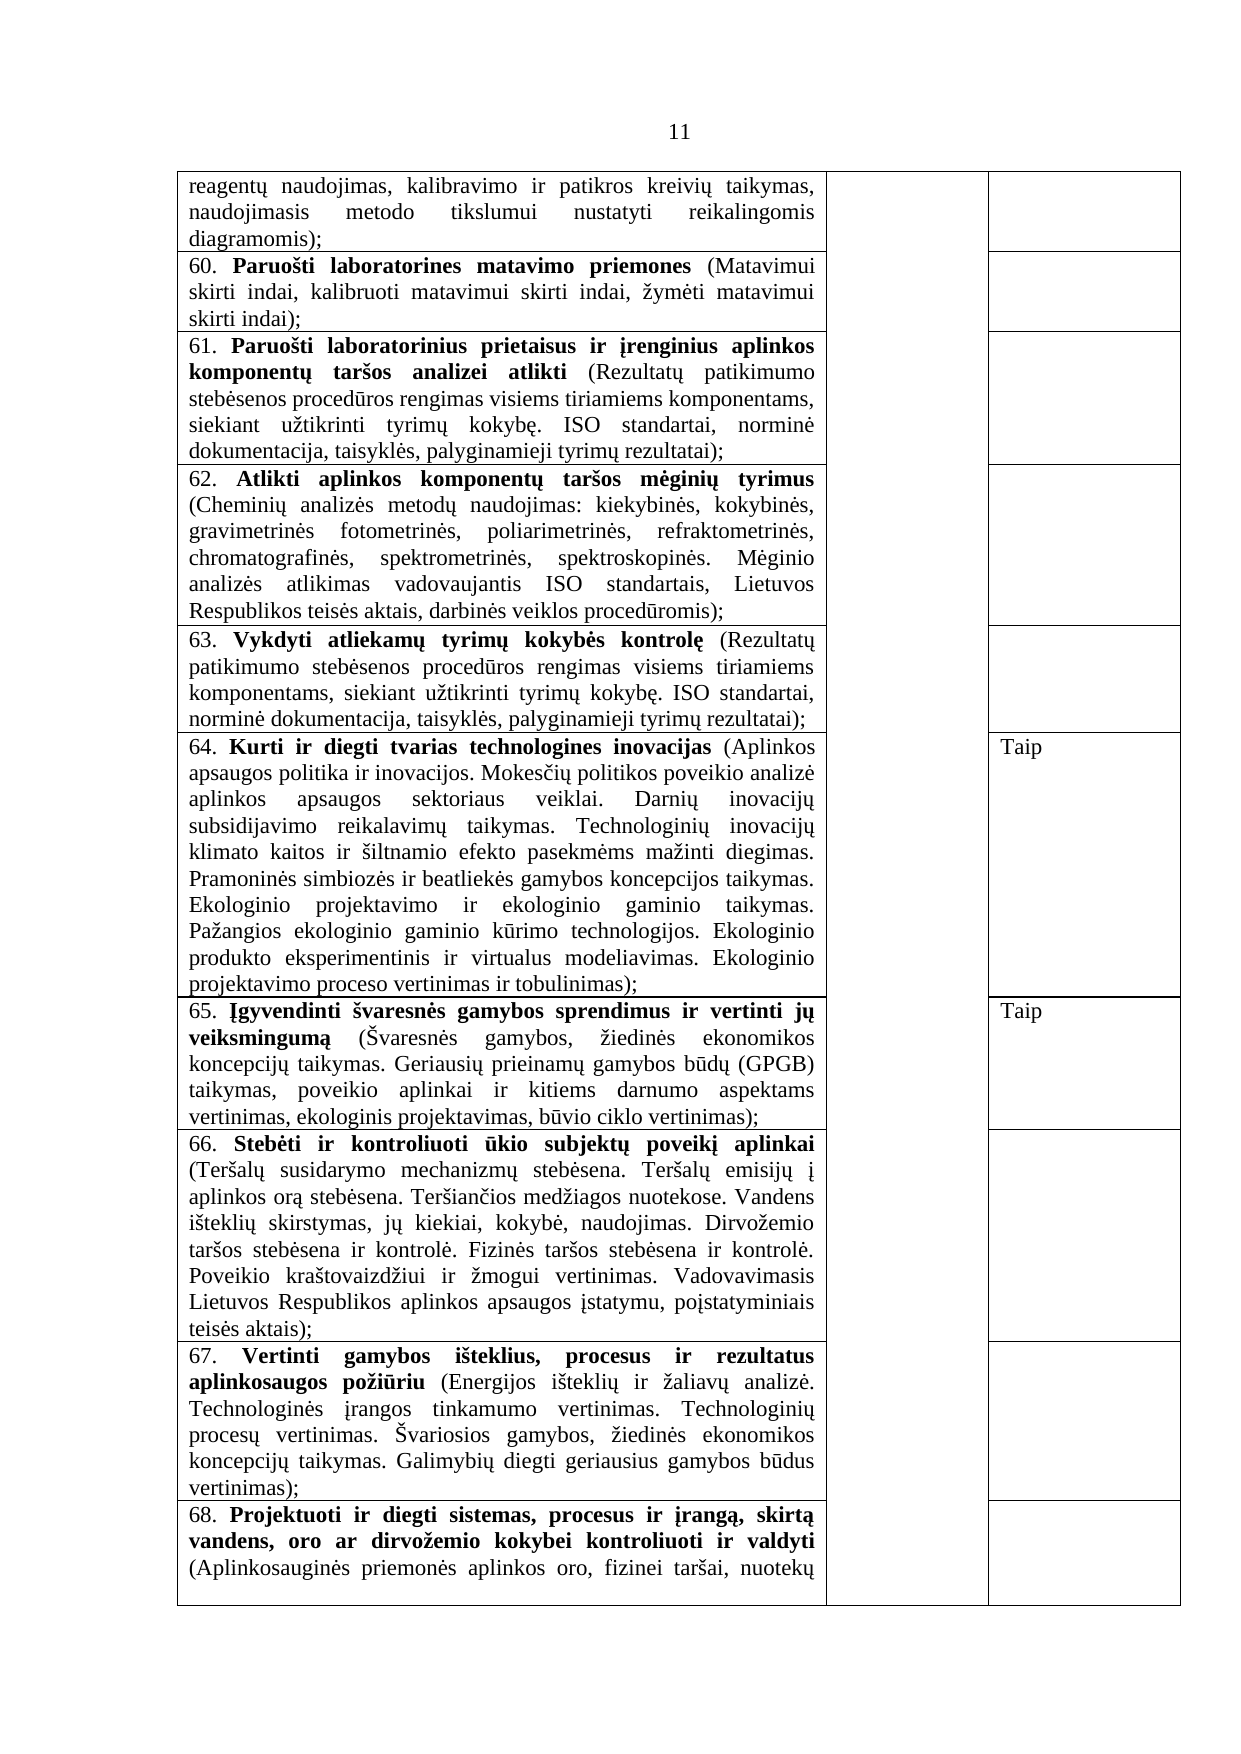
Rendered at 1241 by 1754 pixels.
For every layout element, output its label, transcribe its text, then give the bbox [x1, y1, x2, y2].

table_cell 66. Stebėti ir kontroliuoti ūkio subjektų poveikį aplinkai (Teršalų susidarymo mechanizmų stebėsena. Teršalų emisijų į aplinkos orą stebėsena. Teršiančios medžiagos nuotekose. Vandens išteklių skirstymas, jų kiekiai, kokybė, naudojimas. Dirvožemio taršos stebėsena ir kontrolė. Fizinės taršos stebėsena ir kontrolė. Poveikio kraštovaizdžiui ir žmogui vertinimas. Vadovavimasis Lietuvos Respublikos aplinkos apsaugos įstatymu, poįstatyminiais teisės aktais); [178, 1130, 826, 1341]
table_cell reagentų naudojimas, kalibravimo ir patikros kreivių taikymas, naudojimasis metodo tikslumui nustatyti reikalingomis diagramomis); [178, 172, 826, 251]
table_cell 65. Įgyvendinti švaresnės gamybos sprendimus ir vertinti jų veiksmingumą (Švaresnės gamybos, žiedinės ekonomikos koncepcijų taikymas. Geriausių prieinamų gamybos būdų (GPGB) taikymas, poveikio aplinkai ir kitiems darnumo aspektams vertinimas, ekologinis projektavimas, būvio ciklo vertinimas); [178, 998, 826, 1129]
table_cell [989, 252, 1180, 331]
table_cell 60. Paruošti laboratorines matavimo priemones (Matavimui skirti indai, kalibruoti matavimui skirti indai, žymėti matavimui skirti indai); [178, 252, 826, 331]
table_cell [989, 1501, 1180, 1605]
table_cell 63. Vykdyti atliekamų tyrimų kokybės kontrolę (Rezultatų patikimumo stebėsenos procedūros rengimas visiems tiriamiems komponentams, siekiant užtikrinti tyrimų kokybę. ISO standartai, norminė dokumentacija, taisyklės, palyginamieji tyrimų rezultatai); [178, 626, 826, 732]
table_cell [827, 172, 988, 1605]
table_cell [989, 465, 1180, 625]
table_cell [989, 626, 1180, 732]
table_cell [989, 1342, 1180, 1500]
table_cell 67. Vertinti gamybos išteklius, procesus ir rezultatus aplinkosaugos požiūriu (Energijos išteklių ir žaliavų analizė. Technologinės įrangos tinkamumo vertinimas. Technologinių procesų vertinimas. Švariosios gamybos, žiedinės ekonomikos koncepcijų taikymas. Galimybių diegti geriausius gamybos būdus vertinimas); [178, 1342, 826, 1500]
table_cell 64. Kurti ir diegti tvarias technologines inovacijas (Aplinkos apsaugos politika ir inovacijos. Mokesčių politikos poveikio analizė aplinkos apsaugos sektoriaus veiklai. Darnių inovacijų subsidijavimo reikalavimų taikymas. Technologinių inovacijų klimato kaitos ir šiltnamio efekto pasekmėms mažinti diegimas. Pramoninės simbiozės ir beatliekės gamybos koncepcijos taikymas. Ekologinio projektavimo ir ekologinio gaminio taikymas. Pažangios ekologinio gaminio kūrimo technologijos. Ekologinio produkto eksperimentinis ir virtualus modeliavimas. Ekologinio projektavimo proceso vertinimas ir tobulinimas); [178, 733, 826, 996]
table_cell Taip [989, 733, 1180, 996]
table_cell [989, 332, 1180, 464]
table_cell Taip [989, 998, 1180, 1129]
table_cell [989, 172, 1180, 251]
table_cell 61. Paruošti laboratorinius prietaisus ir įrenginius aplinkos komponentų taršos analizei atlikti (Rezultatų patikimumo stebėsenos procedūros rengimas visiems tiriamiems komponentams, siekiant užtikrinti tyrimų kokybę. ISO standartai, norminė dokumentacija, taisyklės, palyginamieji tyrimų rezultatai); [178, 332, 826, 464]
table_cell 62. Atlikti aplinkos komponentų taršos mėginių tyrimus (Cheminių analizės metodų naudojimas: kiekybinės, kokybinės, gravimetrinės fotometrinės, poliarimetrinės, refraktometrinės, chromatografinės, spektrometrinės, spektroskopinės. Mėginio analizės atlikimas vadovaujantis ISO standartais, Lietuvos Respublikos teisės aktais, darbinės veiklos procedūromis); [178, 465, 826, 625]
table_cell [989, 1130, 1180, 1341]
table_cell 68. Projektuoti ir diegti sistemas, procesus ir įrangą, skirtą vandens, oro ar dirvožemio kokybei kontroliuoti ir valdyti (Aplinkosauginės priemonės aplinkos oro, fizinei taršai, nuotekų [178, 1501, 826, 1605]
